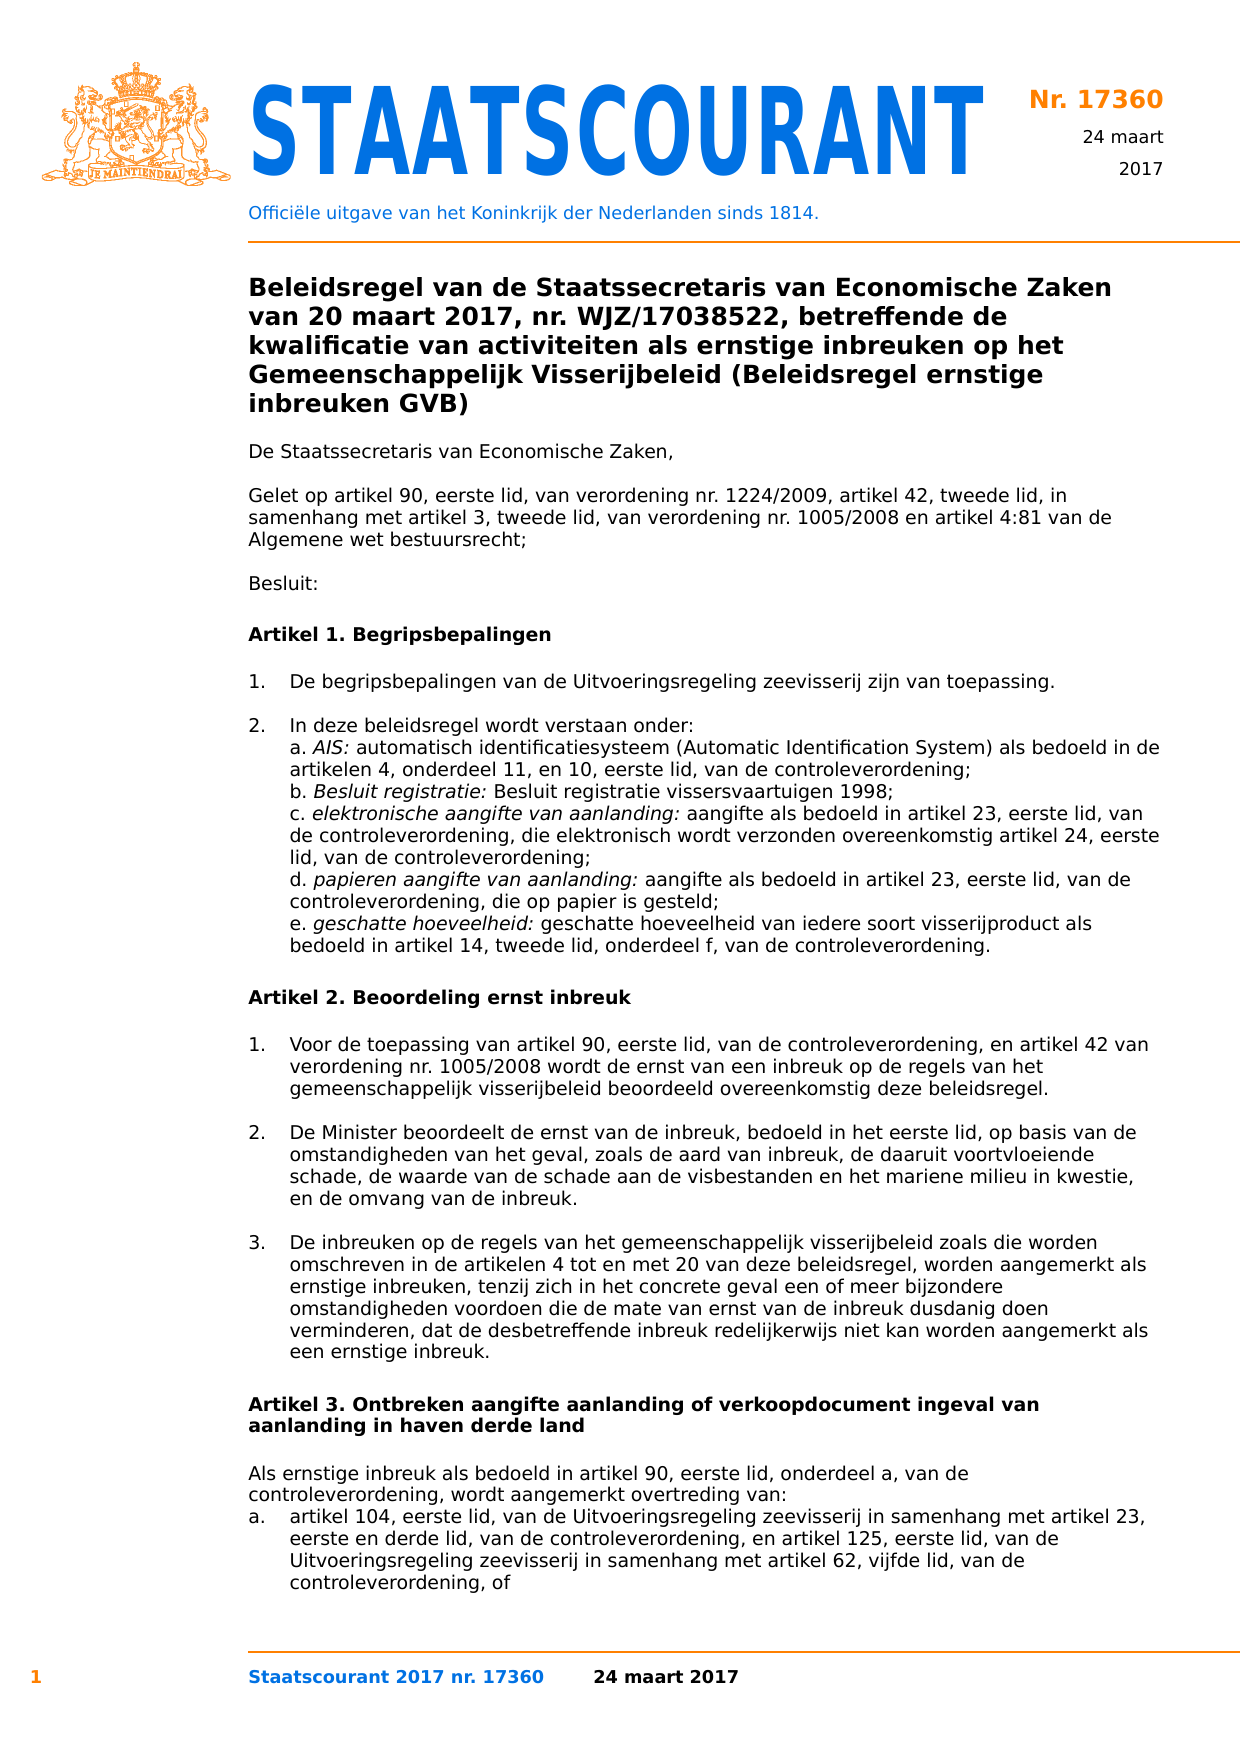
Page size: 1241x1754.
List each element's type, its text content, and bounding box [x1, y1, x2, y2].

subtitle Artikel 3. Ontbreken aangifte aanlanding of verkoopdocument ingeval van aanlanding in haven derde land [248, 1393, 1163, 1437]
text 2. De Minister beoordeelt de ernst van de inbreuk, bedoeld in het eerste lid, op basis van de omstandigheden van het geval, zoals de aard van inbreuk, de daaruit voortvloeiende schade, de waarde van de schade aan de visbestanden en het mariene milieu in kwestie, en de omvang van de inbreuk. [248, 1122, 1163, 1210]
table_cell 24 maart [998, 121, 1240, 153]
text Gelet op artikel 90, eerste lid, van verordening nr. 1224/2009, artikel 42, tweede lid, in samenhang met artikel 3, tweede lid, van verordening nr. 1005/2008 en artikel 4:81 van de Algemene wet bestuursrecht; [248, 484, 1163, 551]
text 1. Voor de toepassing van artikel 90, eerste lid, van de controleverordening, en artikel 42 van verordening nr. 1005/2008 wordt de ernst van een inbreuk op de regels van het gemeenschappelijk visserijbeleid beoordeeld overeenkomstig deze beleidsregel. [248, 1034, 1163, 1100]
text 1. De begripsbepalingen van de Uitvoeringsregeling zeevisserij zijn van toepassing. [248, 671, 1163, 693]
text 2. In deze beleidsregel wordt verstaan onder: [248, 715, 1163, 737]
text a. AIS: automatisch identificatiesysteem (Automatic Identification System) als bedoeld in de artikelen 4, onderdeel 11, en 10, eerste lid, van de controleverordening; [289, 737, 1163, 781]
text b. Besluit registratie: Besluit registratie vissersvaartuigen 1998; [289, 781, 1163, 803]
subtitle Artikel 1. Begripsbepalingen [248, 624, 1163, 646]
text 3. De inbreuken op de regels van het gemeenschappelijk visserijbeleid zoals die worden omschreven in de artikelen 4 tot en met 20 van deze beleidsregel, worden aangemerkt als ernstige inbreuken, tenzij zich in het concrete geval een of meer bijzondere omstandigheden voordoen die de mate van ernst van de inbreuk dusdanig doen verminderen, dat de desbetreffende inbreuk redelijkerwijs niet kan worden aangemerkt als een ernstige inbreuk. [248, 1232, 1163, 1363]
text Als ernstige inbreuk als bedoeld in artikel 90, eerste lid, onderdeel a, van de controleverordening, wordt aangemerkt overtreding van: [248, 1462, 1163, 1506]
table_header [25, 62, 248, 241]
text a. artikel 104, eerste lid, van de Uitvoeringsregeling zeevisserij in samenhang met artikel 23, eerste en derde lid, van de controleverordening, en artikel 125, eerste lid, van de Uitvoeringsregeling zeevisserij in samenhang met artikel 62, vijfde lid, van de controleverordening, of [248, 1506, 1163, 1594]
picture [41, 62, 231, 186]
table_cell 2017 [998, 153, 1240, 203]
subtitle Beleidsregel van de Staatssecretaris van Economische Zaken van 20 maart 2017, nr. WJZ/17038522, betreffende de kwalificatie van activiteiten als ernstige inbreuken op het Gemeenschappelijk Visserijbeleid (Beleidsregel ernstige inbreuken GVB) [248, 273, 1163, 419]
table_cell Officiële uitgave van het Koninkrijk der Nederlanden sinds 1814. [248, 203, 1240, 241]
table_header STAATSCOURANT [248, 62, 998, 203]
text d. papieren aangifte van aanlanding: aangifte als bedoeld in artikel 23, eerste lid, van de controleverordening, die op papier is gesteld; [289, 869, 1163, 913]
text De Staatssecretaris van Economische Zaken, [248, 441, 1163, 463]
table_header Nr. 17360 [998, 62, 1240, 121]
text Besluit: [248, 572, 1163, 594]
text e. geschatte hoeveelheid: geschatte hoeveelheid van iedere soort visserijproduct als bedoeld in artikel 14, tweede lid, onderdeel f, van de controleverordening. [289, 913, 1163, 957]
text c. elektronische aangifte van aanlanding: aangifte als bedoeld in artikel 23, eerste lid, van de controleverordening, die elektronisch wordt verzonden overeenkomstig artikel 24, eerste lid, van de controleverordening; [289, 803, 1163, 869]
subtitle Artikel 2. Beoordeling ernst inbreuk [248, 987, 1163, 1009]
